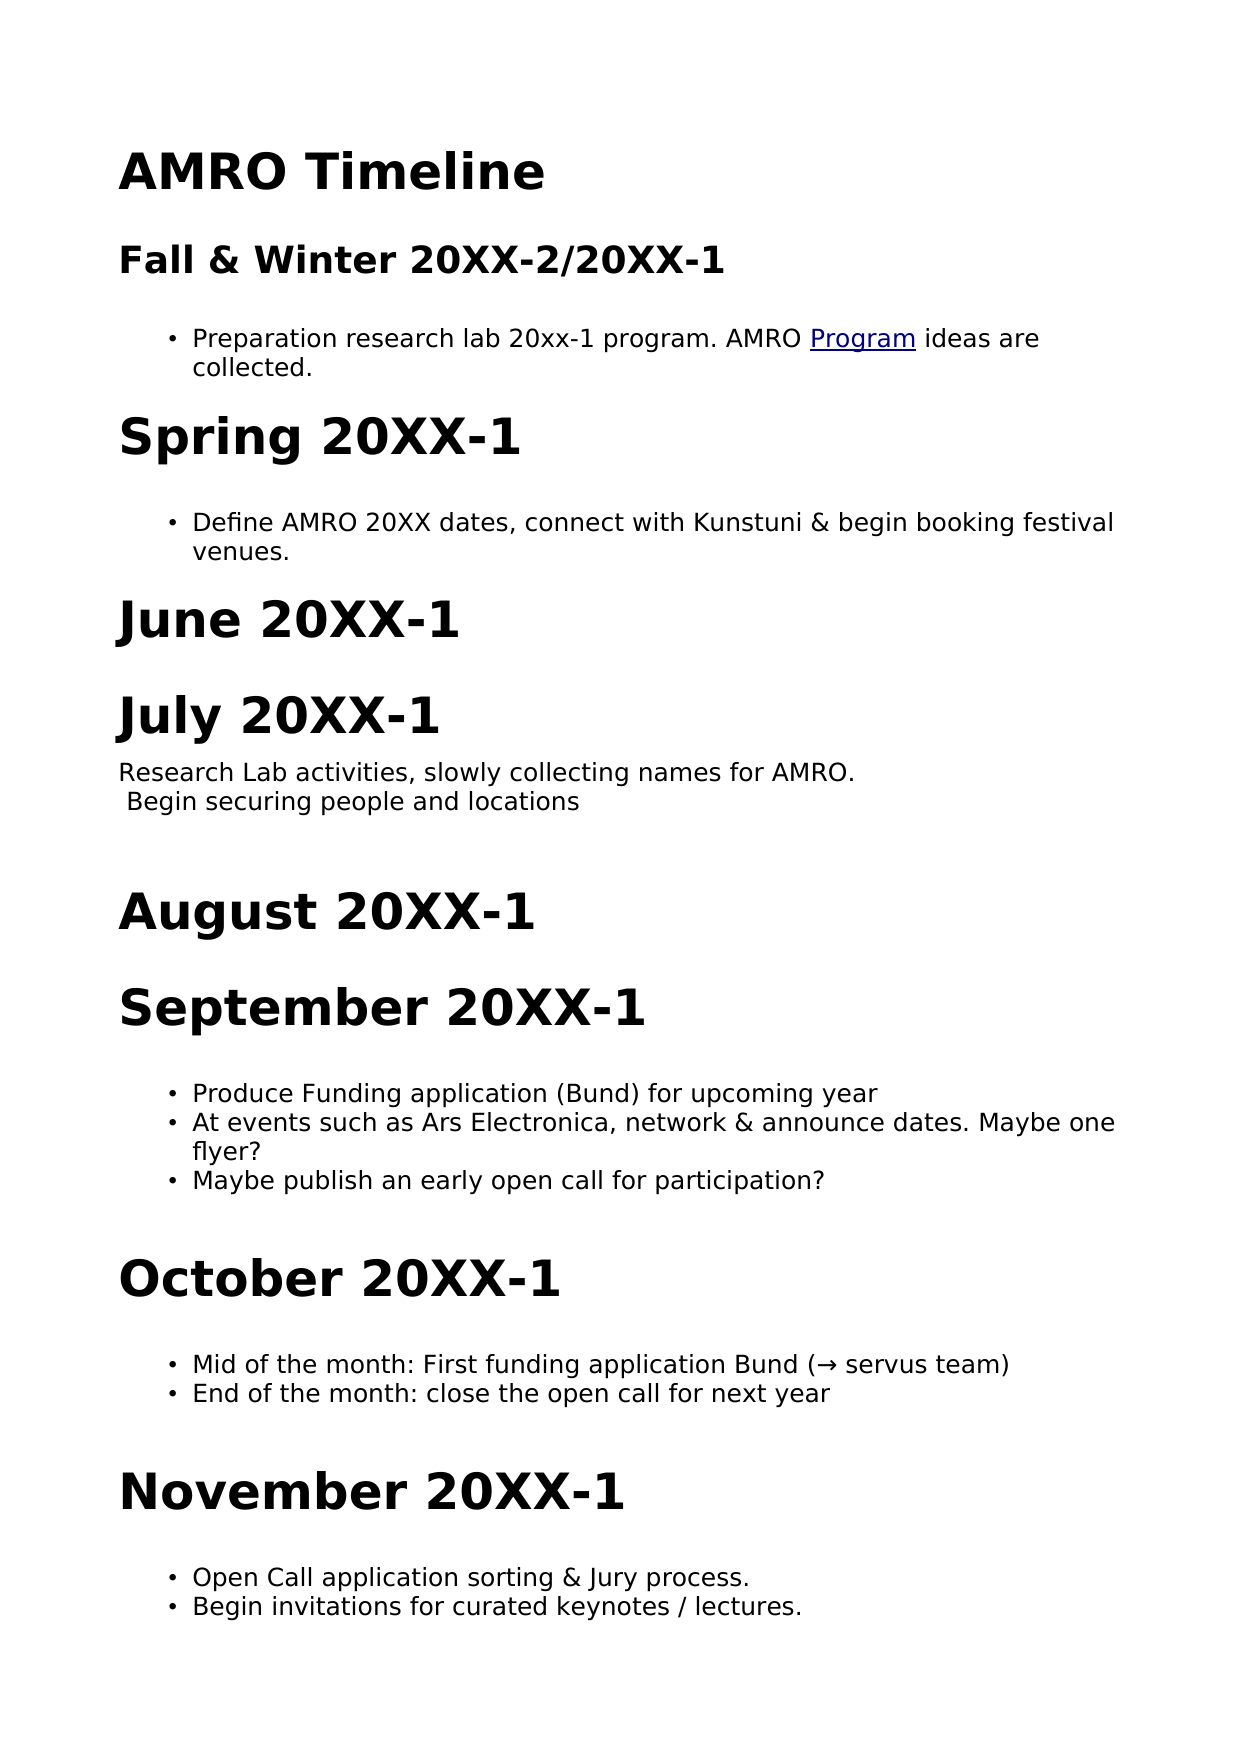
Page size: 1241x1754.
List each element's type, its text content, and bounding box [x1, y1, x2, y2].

subtitle August 20XX-1 [118, 883, 1122, 941]
subtitle AMRO Timeline [118, 143, 1122, 201]
subtitle July 20XX-1 [118, 687, 1122, 745]
subtitle November 20XX-1 [118, 1463, 1122, 1521]
subtitle September 20XX-1 [118, 978, 1122, 1037]
list End of the month: close the open call for next year [177, 1379, 1122, 1408]
list Begin invitations for curated keynotes / lectures. [177, 1592, 1122, 1621]
list Maybe publish an early open call for participation? [177, 1166, 1122, 1195]
list Preparation research lab 20xx-1 program. AMRO Program ideas are collected. [177, 324, 1122, 383]
list At events such as Ars Electronica, network & announce dates. Maybe one flyer? [177, 1108, 1122, 1166]
subtitle June 20XX-1 [118, 591, 1122, 649]
list Produce Funding application (Bund) for upcoming year [177, 1079, 1122, 1108]
list Open Call application sorting & Jury process. [177, 1563, 1122, 1592]
subtitle October 20XX-1 [118, 1250, 1122, 1308]
list Define AMRO 20XX dates, connect with Kunstuni & begin booking festival venues. [177, 508, 1122, 566]
text Research Lab activities, slowly collecting names for AMRO. Begin securing people and locations [118, 758, 1122, 845]
list Mid of the month: First funding application Bund (→ servus team) [177, 1350, 1122, 1379]
subtitle Spring 20XX-1 [118, 408, 1122, 466]
subtitle Fall & Winter 20XX-2/20XX-1 [118, 239, 1122, 282]
